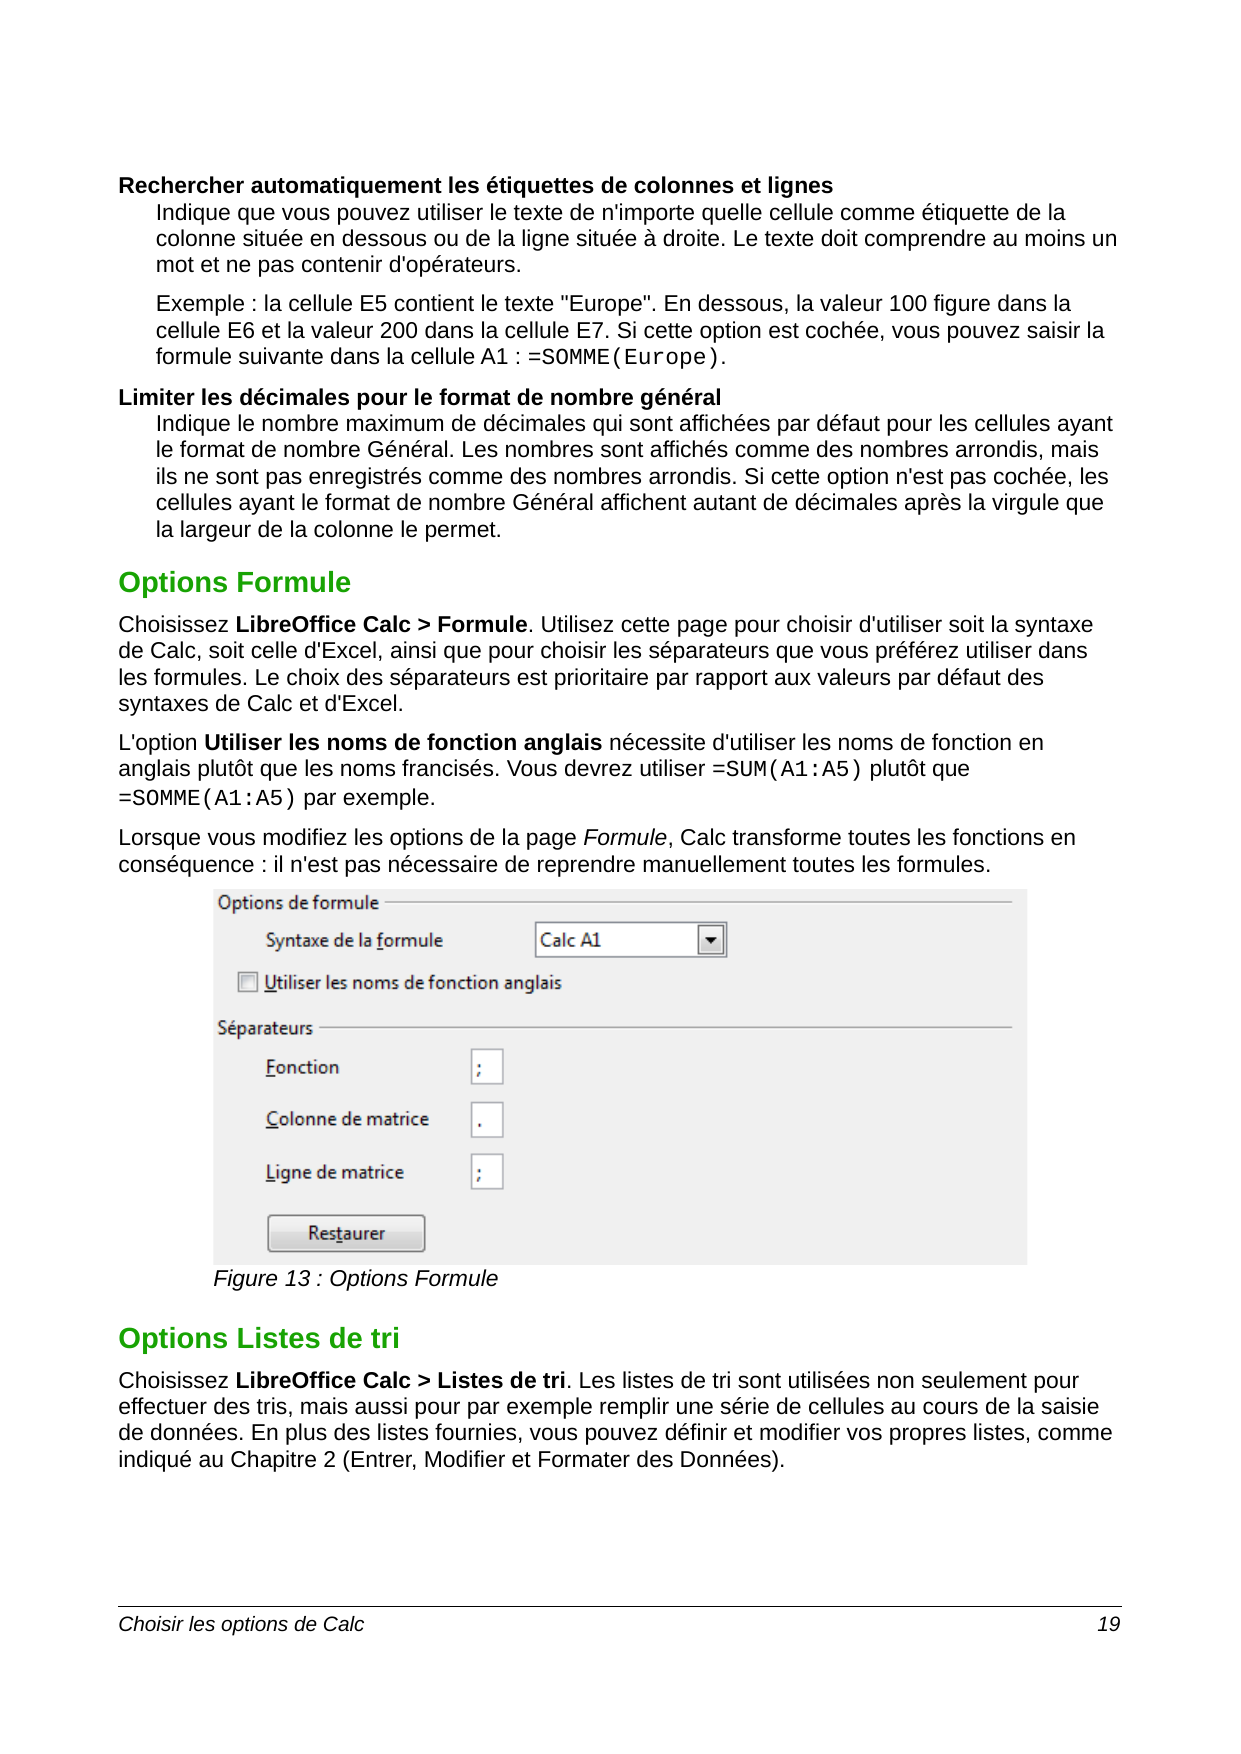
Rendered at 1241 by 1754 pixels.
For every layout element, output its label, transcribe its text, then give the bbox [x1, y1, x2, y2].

text Choisissez LibreOffice Calc > Formule. Utilisez cette page pour choisir d'utiliser soit la syntaxe de Calc, soit celle d'Excel, ainsi que pour choisir les séparateurs que vous préférez utiliser dans les formules. Le choix des séparateurs est prioritaire par rapport aux valeurs par défaut des syntaxes de Calc et d'Excel. [118, 611, 1122, 716]
text Indique le nombre maximum de décimales qui sont affichées par défaut pour les cellules ayant le format de nombre Général. Les nombres sont affichés comme des nombres arrondis, mais ils ne sont pas enregistrés comme des nombres arrondis. Si cette option n'est pas cochée, les cellules ayant le format de nombre Général affichent autant de décimales après la virgule que la largeur de la colonne le permet. [156, 410, 1122, 542]
text Limiter les décimales pour le format de nombre général [118, 384, 1122, 410]
subtitle Options Formule [118, 565, 1122, 598]
picture [213, 889, 1028, 1265]
text Indique que vous pouvez utiliser le texte de n'importe quelle cellule comme étiquette de la colonne située en dessous ou de la ligne située à droite. Le texte doit comprendre au moins un mot et ne pas contenir d'opérateurs. [156, 199, 1122, 278]
text L'option Utiliser les noms de fonction anglais nécessite d'utiliser les noms de fonction en anglais plutôt que les noms francisés. Vous devrez utiliser =SUM(A1:A5) plutôt que =SOMME(A1:A5) par exemple. [118, 729, 1122, 812]
text Figure 13 : Options Formule [213, 1265, 1027, 1291]
subtitle Options Listes de tri [118, 1321, 1122, 1354]
text Rechercher automatiquement les étiquettes de colonnes et lignes [118, 172, 1122, 199]
text Lorsque vous modifiez les options de la page Formule, Calc transforme toutes les fonctions en conséquence : il n'est pas nécessaire de reprendre manuellement toutes les formules. [118, 824, 1122, 877]
text Choisissez LibreOffice Calc > Listes de tri. Les listes de tri sont utilisées non seulement pour effectuer des tris, mais aussi pour par exemple remplir une série de cellules au cours de la saisie de données. En plus des listes fournies, vous pouvez définir et modifier vos propres listes, comme indiqué au Chapitre 2 (Entrer, Modifier et Formater des Données). [118, 1367, 1122, 1472]
text Exemple : la cellule E5 contient le texte "Europe". En dessous, la valeur 100 figure dans la cellule E6 et la valeur 200 dans la cellule E7. Si cette option est cochée, vous pouvez saisir la formule suivante dans la cellule A1 : =SOMME(Europe). [156, 290, 1122, 371]
